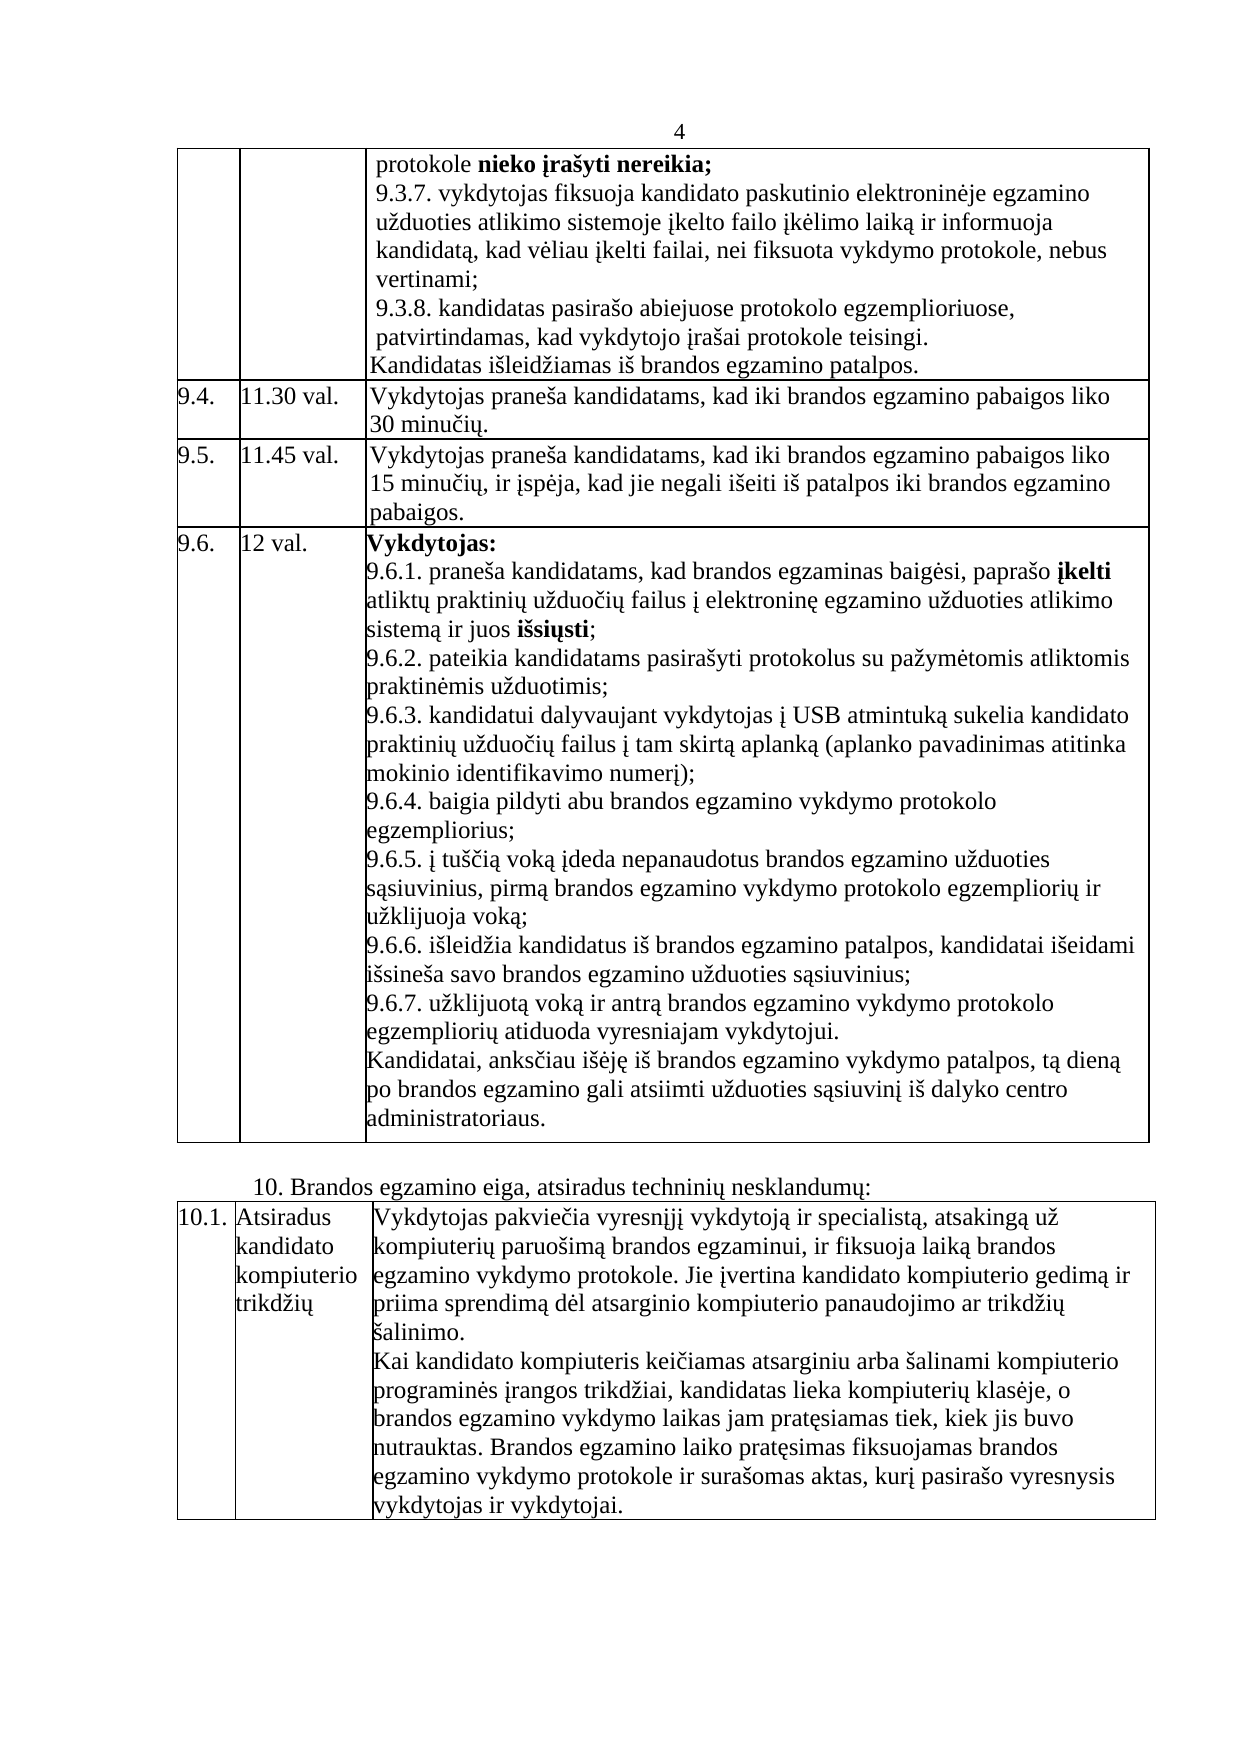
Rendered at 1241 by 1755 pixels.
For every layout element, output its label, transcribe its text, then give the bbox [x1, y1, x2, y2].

table_cell 9.4. [178, 381, 239, 438]
table_header Atsiradus kandidato kompiuterio trikdžių [236, 1202, 372, 1518]
table_header 10.1. [178, 1202, 235, 1518]
table_cell protokole nieko įrašyti nereikia; 9.3.7. vykdytojas fiksuoja kandidato paskutinio elektroninėje egzamino užduoties atlikimo sistemoje įkelto failo įkėlimo laiką ir informuoja kandidatą, kad vėliau įkelti failai, nei fiksuota vykdymo protokole, nebus vertinami; 9.3.8. kandidatas pasirašo abiejuose protokolo egzemplioriuose, patvirtindamas, kad vykdytojo įrašai protokole teisingi. Kandidatas išleidžiamas iš brandos egzamino patalpos. [367, 149, 1148, 379]
table_cell Vykdytojas praneša kandidatams, kad iki brandos egzamino pabaigos liko 30 minučių. [367, 381, 1148, 438]
table_cell [241, 149, 365, 379]
table_cell [178, 149, 239, 379]
table_cell 11.45 val. [241, 440, 365, 526]
table_cell 12 val. [241, 528, 365, 1142]
text 10. Brandos egzamino eiga, atsiradus techninių nesklandumų: [177, 1172, 1181, 1201]
table_header Vykdytojas pakviečia vyresnįjį vykdytoją ir specialistą, atsakingą už kompiuterių paruošimą brandos egzaminui, ir fiksuoja laiką brandos egzamino vykdymo protokole. Jie įvertina kandidato kompiuterio gedimą ir priima sprendimą dėl atsarginio kompiuterio panaudojimo ar trikdžių šalinimo. Kai kandidato kompiuteris keičiamas atsarginiu arba šalinami kompiuterio programinės įrangos trikdžiai, kandidatas lieka kompiuterių klasėje, o brandos egzamino vykdymo laikas jam pratęsiamas tiek, kiek jis buvo nutrauktas. Brandos egzamino laiko pratęsimas fiksuojamas brandos egzamino vykdymo protokole ir surašomas aktas, kurį pasirašo vyresnysis vykdytojas ir vykdytojai. [374, 1202, 1155, 1518]
table_cell 9.5. [178, 440, 239, 526]
table_cell 11.30 val. [241, 381, 365, 438]
table_cell Vykdytojas praneša kandidatams, kad iki brandos egzamino pabaigos liko 15 minučių, ir įspėja, kad jie negali išeiti iš patalpos iki brandos egzamino pabaigos. [367, 440, 1148, 526]
table_cell 9.6. [178, 528, 239, 1142]
table_cell Vykdytojas: 9.6.1. praneša kandidatams, kad brandos egzaminas baigėsi, paprašo įkelti atliktų praktinių užduočių failus į elektroninę egzamino užduoties atlikimo sistemą ir juos išsiųsti; 9.6.2. pateikia kandidatams pasirašyti protokolus su pažymėtomis atliktomis praktinėmis užduotimis; 9.6.3. kandidatui dalyvaujant vykdytojas į USB atmintuką sukelia kandidato praktinių užduočių failus į tam skirtą aplanką (aplanko pavadinimas atitinka mokinio identifikavimo numerį); 9.6.4. baigia pildyti abu brandos egzamino vykdymo protokolo egzempliorius; 9.6.5. į tuščią voką įdeda nepanaudotus brandos egzamino užduoties sąsiuvinius, pirmą brandos egzamino vykdymo protokolo egzempliorių ir užklijuoja voką; 9.6.6. išleidžia kandidatus iš brandos egzamino patalpos, kandidatai išeidami išsineša savo brandos egzamino užduoties sąsiuvinius; 9.6.7. užklijuotą voką ir antrą brandos egzamino vykdymo protokolo egzempliorių atiduoda vyresniajam vykdytojui. Kandidatai, anksčiau išėję iš brandos egzamino vykdymo patalpos, tą dieną po brandos egzamino gali atsiimti užduoties sąsiuvinį iš dalyko centro administratoriaus. [367, 528, 1148, 1142]
